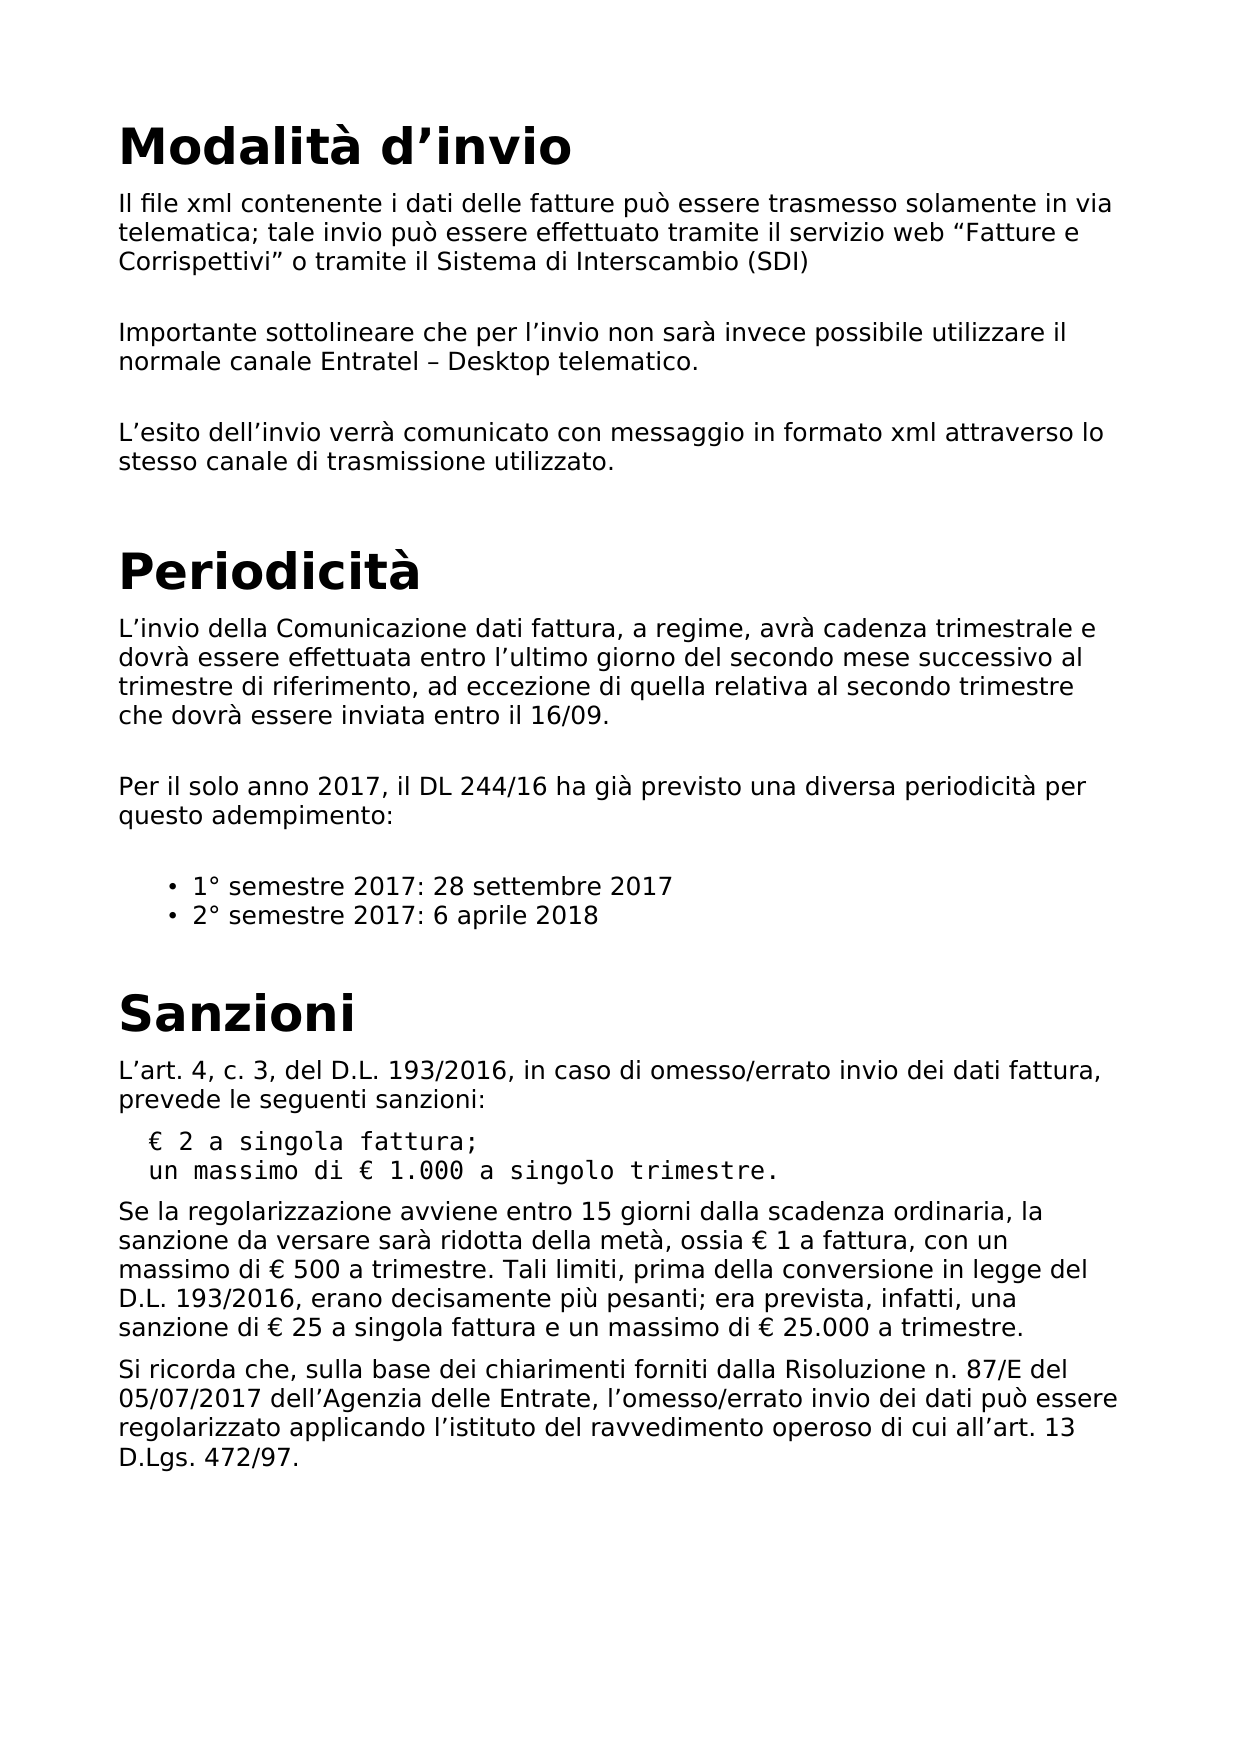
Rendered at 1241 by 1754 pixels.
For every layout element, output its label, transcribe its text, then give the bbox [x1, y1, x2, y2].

text Per il solo anno 2017, il DL 244/16 ha già previsto una diversa periodicità per questo adempimento: [118, 772, 1122, 830]
list 2° semestre 2017: 6 aprile 2018 [177, 902, 1122, 931]
subtitle Modalità d’invio [118, 118, 1122, 176]
text Se la regolarizzazione avviene entro 15 giorni dalla scadenza ordinaria, la sanzione da versare sarà ridotta della metà, ossia € 1 a fattura, con un massimo di € 500 a trimestre. Tali limiti, prima della conversione in legge del D.L. 193/2016, erano decisamente più pesanti; era prevista, infatti, una sanzione di € 25 a singola fattura e un massimo di € 25.000 a trimestre. [118, 1197, 1122, 1343]
subtitle Periodicità [118, 543, 1122, 601]
text Si ricorda che, sulla base dei chiarimenti forniti dalla Risoluzione n. 87/E del 05/07/2017 dell’Agenzia delle Entrate, l’omesso/errato invio dei dati può essere regolarizzato applicando l’istituto del ravvedimento operoso di cui all’art. 13 D.Lgs. 472/97. [118, 1355, 1122, 1472]
subtitle Sanzioni [118, 985, 1122, 1043]
list 1° semestre 2017: 28 settembre 2017 [177, 872, 1122, 902]
text Il file xml contenente i dati delle fatture può essere trasmesso solamente in via telematica; tale invio può essere effettuato tramite il servizio web “Fatture e Corrispettivi” o tramite il Sistema di Interscambio (SDI) [118, 189, 1122, 306]
text L’art. 4, c. 3, del D.L. 193/2016, in caso di omesso/errato invio dei dati fattura, prevede le seguenti sanzioni: [118, 1056, 1122, 1114]
text L’invio della Comunicazione dati fattura, a regime, avrà cadenza trimestrale e dovrà essere effettuata entro l’ultimo giorno del secondo mese successivo al trimestre di riferimento, ad eccezione di quella relativa al secondo trimestre che dovrà essere inviata entro il 16/09. [118, 614, 1122, 759]
text L’esito dell’invio verrà comunicato con messaggio in formato xml attraverso lo stesso canale di trasmissione utilizzato. [118, 418, 1122, 506]
text € 2 a singola fattura; un massimo di € 1.000 a singolo trimestre. [118, 1127, 1122, 1185]
text Importante sottolineare che per l’invio non sarà invece possibile utilizzare il normale canale Entratel – Desktop telematico. [118, 318, 1122, 406]
